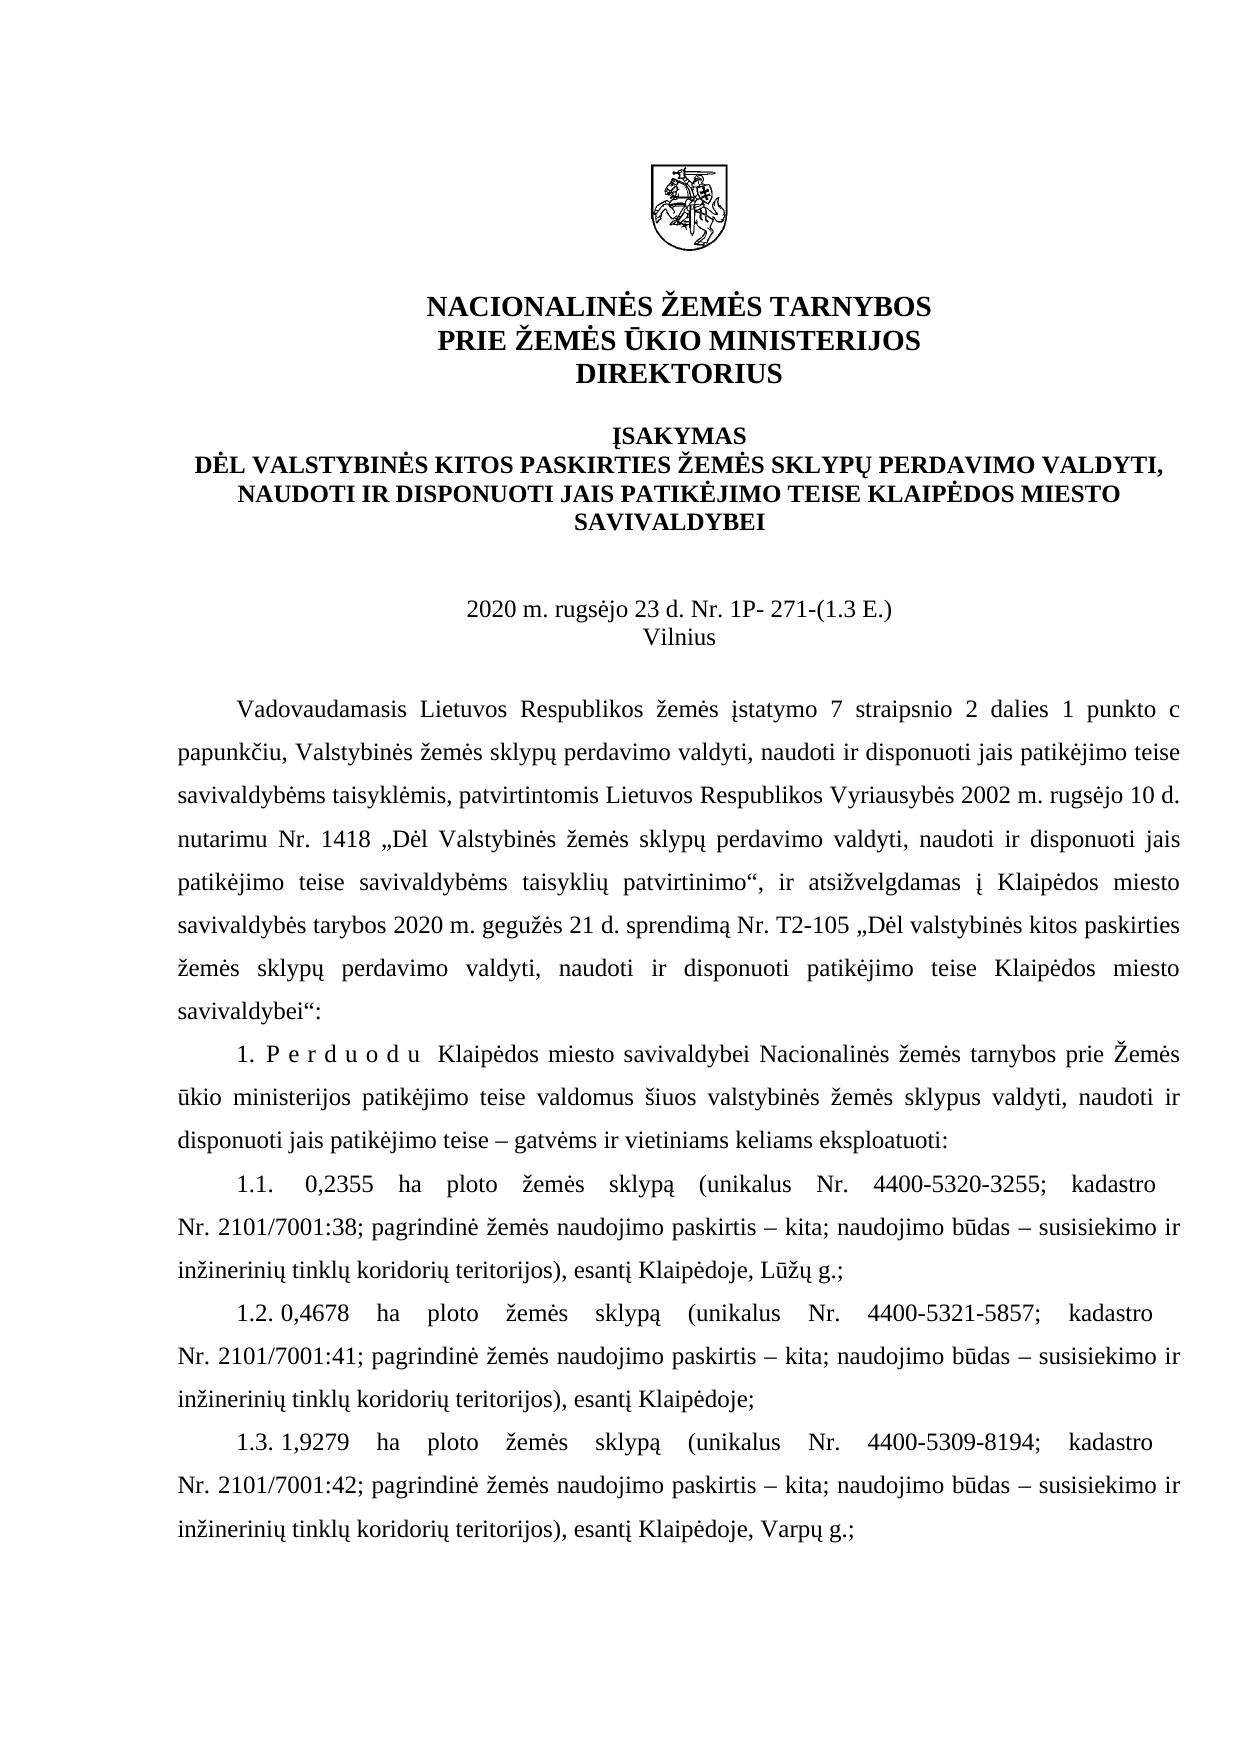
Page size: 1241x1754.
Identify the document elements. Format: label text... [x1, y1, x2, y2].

text PRIE žemės ūkio ministerijos [177, 323, 1181, 357]
text 2020 m. rugsėjo 23 d. Nr. 1P- 271-(1.3 E.) [177, 594, 1181, 622]
text DIREKTORIUS [177, 357, 1181, 390]
text Vilnius [177, 622, 1181, 651]
text 1. Perduodu Klaipėdos miesto savivaldybei Nacionalinės žemės tarnybos prie Žemės ūkio ministerijos patikėjimo teise valdomus šiuos valstybinės žemės sklypus valdyti, naudoti ir disponuoti jais patikėjimo teise – gatvėms ir vietiniams keliams eksploatuoti: [177, 1039, 1181, 1154]
text Vadovaudamasis Lietuvos Respublikos žemės įstatymo 7 straipsnio 2 dalies 1 punkto c papunkčiu, Valstybinės žemės sklypų perdavimo valdyti, naudoti ir disponuoti jais patikėjimo teise savivaldybėms taisyklėmis, patvirtintomis Lietuvos Respublikos Vyriausybės 2002 m. rugsėjo 10 d. nutarimu Nr. 1418 „Dėl Valstybinės žemės sklypų perdavimo valdyti, naudoti ir disponuoti jais patikėjimo teise savivaldybėms taisyklių patvirtinimo“, ir atsižvelgdamas į Klaipėdos miesto savivaldybės tarybos 2020 m. gegužės 21 d. sprendimą Nr. T2-105 „Dėl valstybinės kitos paskirties žemės sklypų perdavimo valdyti, naudoti ir disponuoti patikėjimo teise Klaipėdos miesto savivaldybei“: [177, 694, 1181, 1025]
text ĮSAKYMAS [177, 421, 1181, 450]
text Nacionalinės žemės tarnybos [177, 289, 1181, 323]
text 1.2. 0,4678 ha ploto žemės sklypą (unikalus Nr. 4400-5321-5857; kadastro Nr. 2101/7001:41; pagrindinė žemės naudojimo paskirtis – kita; naudojimo būdas – susisiekimo ir inžinerinių tinklų koridorių teritorijos), esantį Klaipėdoje; [177, 1298, 1181, 1413]
text DĖL VALSTYBINĖS KITOS PASKIRTIES ŽEMĖS SKLYPų PERDAVIMO VALDYTI, NAUDOTI IR DISPONUOTI Jais PATIKĖJIMO TEISE KLAIPĖDOS MIESTO SAVIVALDYBEI [177, 450, 1181, 536]
text 1.3. 1,9279 ha ploto žemės sklypą (unikalus Nr. 4400-5309-8194; kadastro Nr. 2101/7001:42; pagrindinė žemės naudojimo paskirtis – kita; naudojimo būdas – susisiekimo ir inžinerinių tinklų koridorių teritorijos), esantį Klaipėdoje, Varpų g.; [177, 1427, 1181, 1542]
text 1.1. 0,2355 ha ploto žemės sklypą (unikalus Nr. 4400-5320-3255; kadastro Nr. 2101/7001:38; pagrindinė žemės naudojimo paskirtis – kita; naudojimo būdas – susisiekimo ir inžinerinių tinklų koridorių teritorijos), esantį Klaipėdoje, Lūžų g.; [177, 1169, 1181, 1284]
